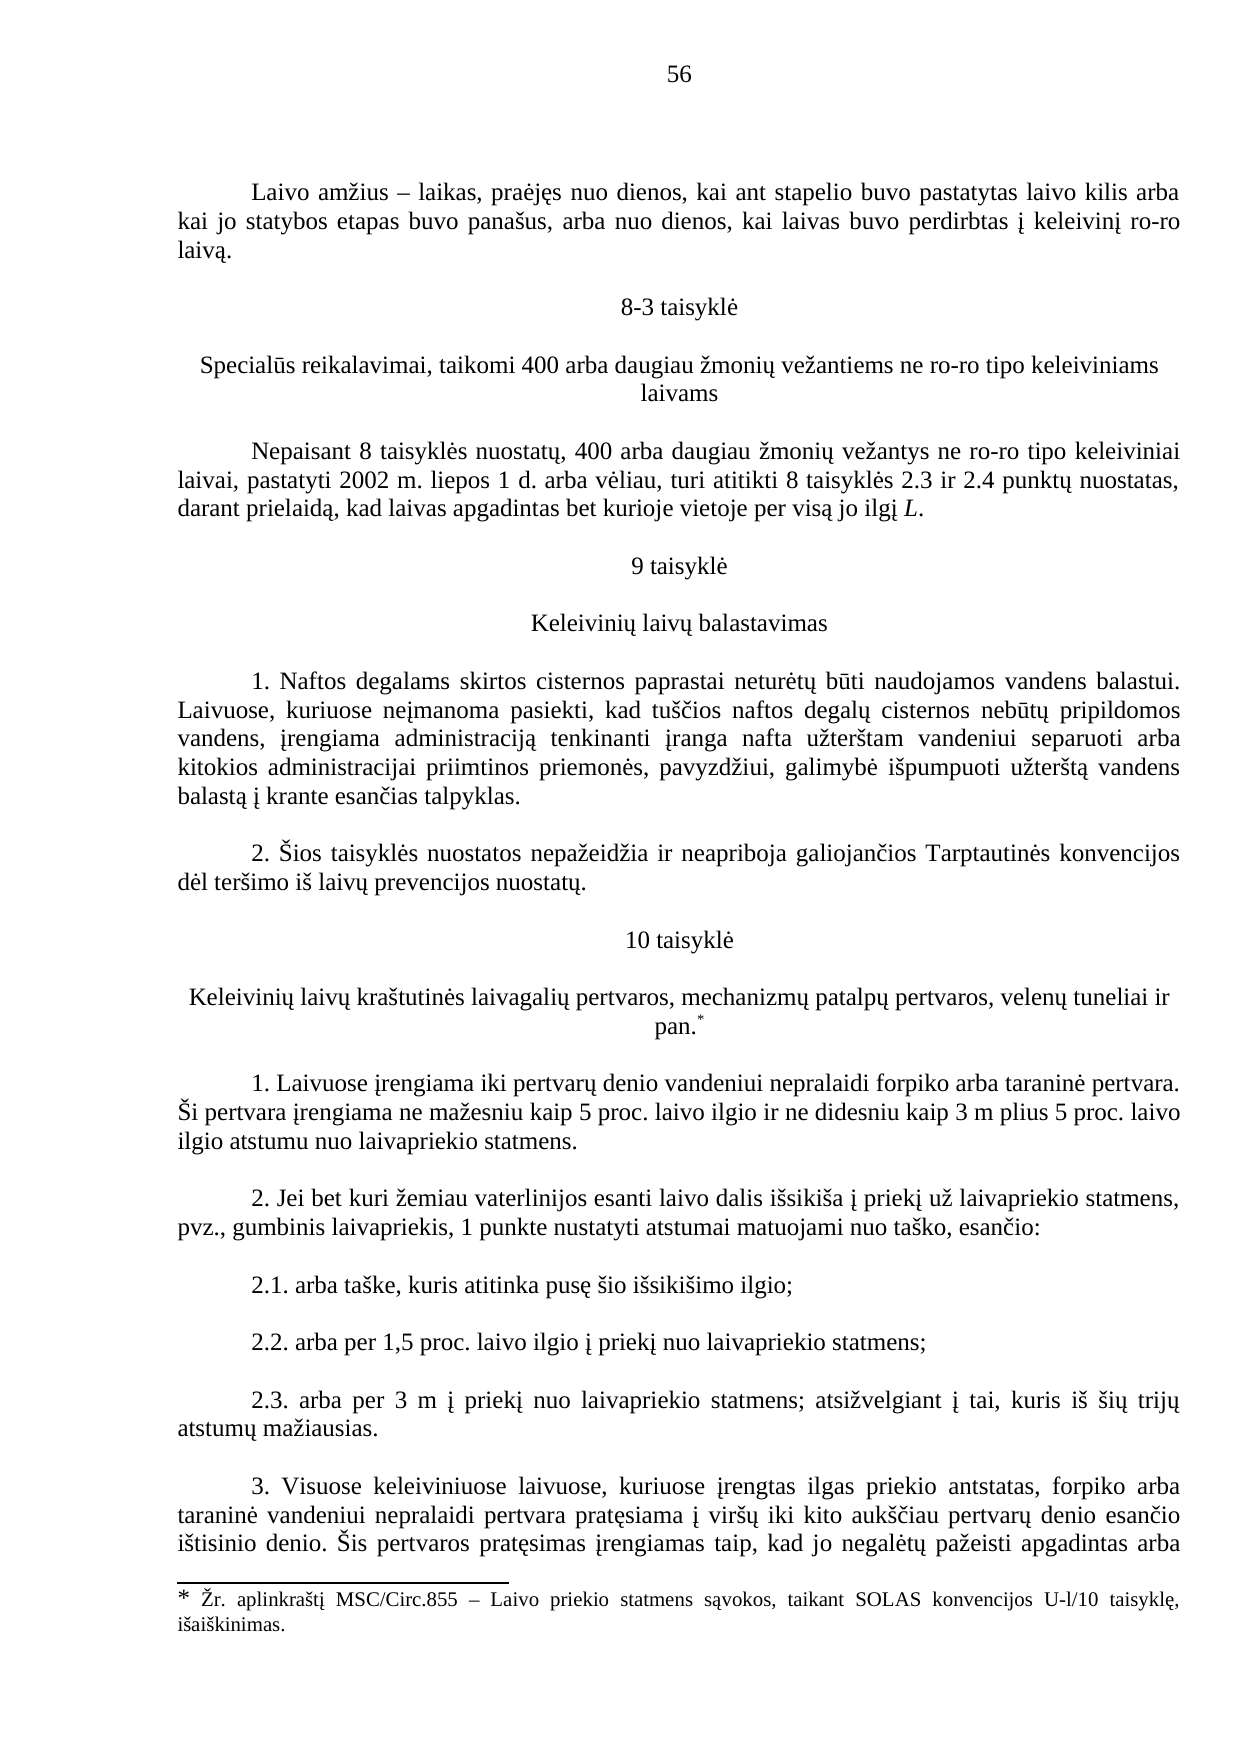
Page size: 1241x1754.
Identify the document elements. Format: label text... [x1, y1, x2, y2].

text 2. Šios taisyklės nuostatos nepažeidžia ir neapriboja galiojančios Tarptautinės konvencijos dėl teršimo iš laivų prevencijos nuostatų. [177, 838, 1181, 896]
text 2.3. arba per 3 m į priekį nuo laivapriekio statmens; atsižvelgiant į tai, kuris iš šių trijų atstumų mažiausias. [177, 1385, 1181, 1442]
text Keleivinių laivų kraštutinės laivagalių pertvaros, mechanizmų patalpų pertvaros, velenų tuneliai ir pan. [177, 982, 1181, 1040]
text 2. Jei bet kuri žemiau vaterlinijos esanti laivo dalis išsikiša į priekį už laivapriekio statmens, pvz., gumbinis laivapriekis, 1 punkte nustatyti atstumai matuojami nuo taško, esančio: [177, 1183, 1181, 1241]
text 1. Naftos degalams skirtos cisternos paprastai neturėtų būti naudojamos vandens balastui. Laivuose, kuriuose neįmanoma pasiekti, kad tuščios naftos degalų cisternos nebūtų pripildomos vandens, įrengiama administraciją tenkinanti įranga nafta užterštam vandeniui separuoti arba kitokios administracijai priimtinos priemonės, pavyzdžiui, galimybė išpumpuoti užterštą vandens balastą į krante esančias talpyklas. [177, 666, 1181, 810]
text Nepaisant 8 taisyklės nuostatų, 400 arba daugiau žmonių vežantys ne ro-ro tipo keleiviniai laivai, pastatyti 2002 m. liepos 1 d. arba vėliau, turi atitikti 8 taisyklės 2.3 ir 2.4 punktų nuostatas, darant prielaidą, kad laivas apgadintas bet kurioje vietoje per visą jo ilgį L. [177, 436, 1181, 522]
text 2.2. arba per 1,5 proc. laivo ilgio į priekį nuo laivapriekio statmens; [177, 1327, 1181, 1356]
text Keleivinių laivų balastavimas [177, 608, 1181, 637]
text Žr. aplinkraštį MSC/Circ.855 – Laivo priekio statmens sąvokos, taikant SOLAS konvencijos U-l/10 taisyklę, išaiškinimas. [177, 1583, 1181, 1636]
text Specialūs reikalavimai, taikomi 400 arba daugiau žmonių vežantiems ne ro-ro tipo keleiviniams laivams [177, 350, 1181, 407]
text Laivo amžius – laikas, praėjęs nuo dienos, kai ant stapelio buvo pastatytas laivo kilis arba kai jo statybos etapas buvo panašus, arba nuo dienos, kai laivas buvo perdirbtas į keleivinį ro-ro laivą. [177, 177, 1181, 263]
text 3. Visuose keleiviniuose laivuose, kuriuose įrengtas ilgas priekio antstatas, forpiko arba taraninė vandeniui nepralaidi pertvara pratęsiama į viršų iki kito aukščiau pertvarų denio esančio ištisinio denio. Šis pertvaros pratęsimas įrengiamas taip, kad jo negalėtų pažeisti apgadintas arba [177, 1471, 1181, 1557]
text 10 taisyklė [177, 925, 1181, 953]
text 2.1. arba taške, kuris atitinka pusę šio išsikišimo ilgio; [177, 1270, 1181, 1298]
text 9 taisyklė [177, 551, 1181, 580]
text 8-3 taisyklė [177, 292, 1181, 321]
text 1. Laivuose įrengiama iki pertvarų denio vandeniui nepralaidi forpiko arba taraninė pertvara. Ši pertvara įrengiama ne mažesniu kaip 5 proc. laivo ilgio ir ne didesniu kaip 3 m plius 5 proc. laivo ilgio atstumu nuo laivapriekio statmens. [177, 1068, 1181, 1155]
